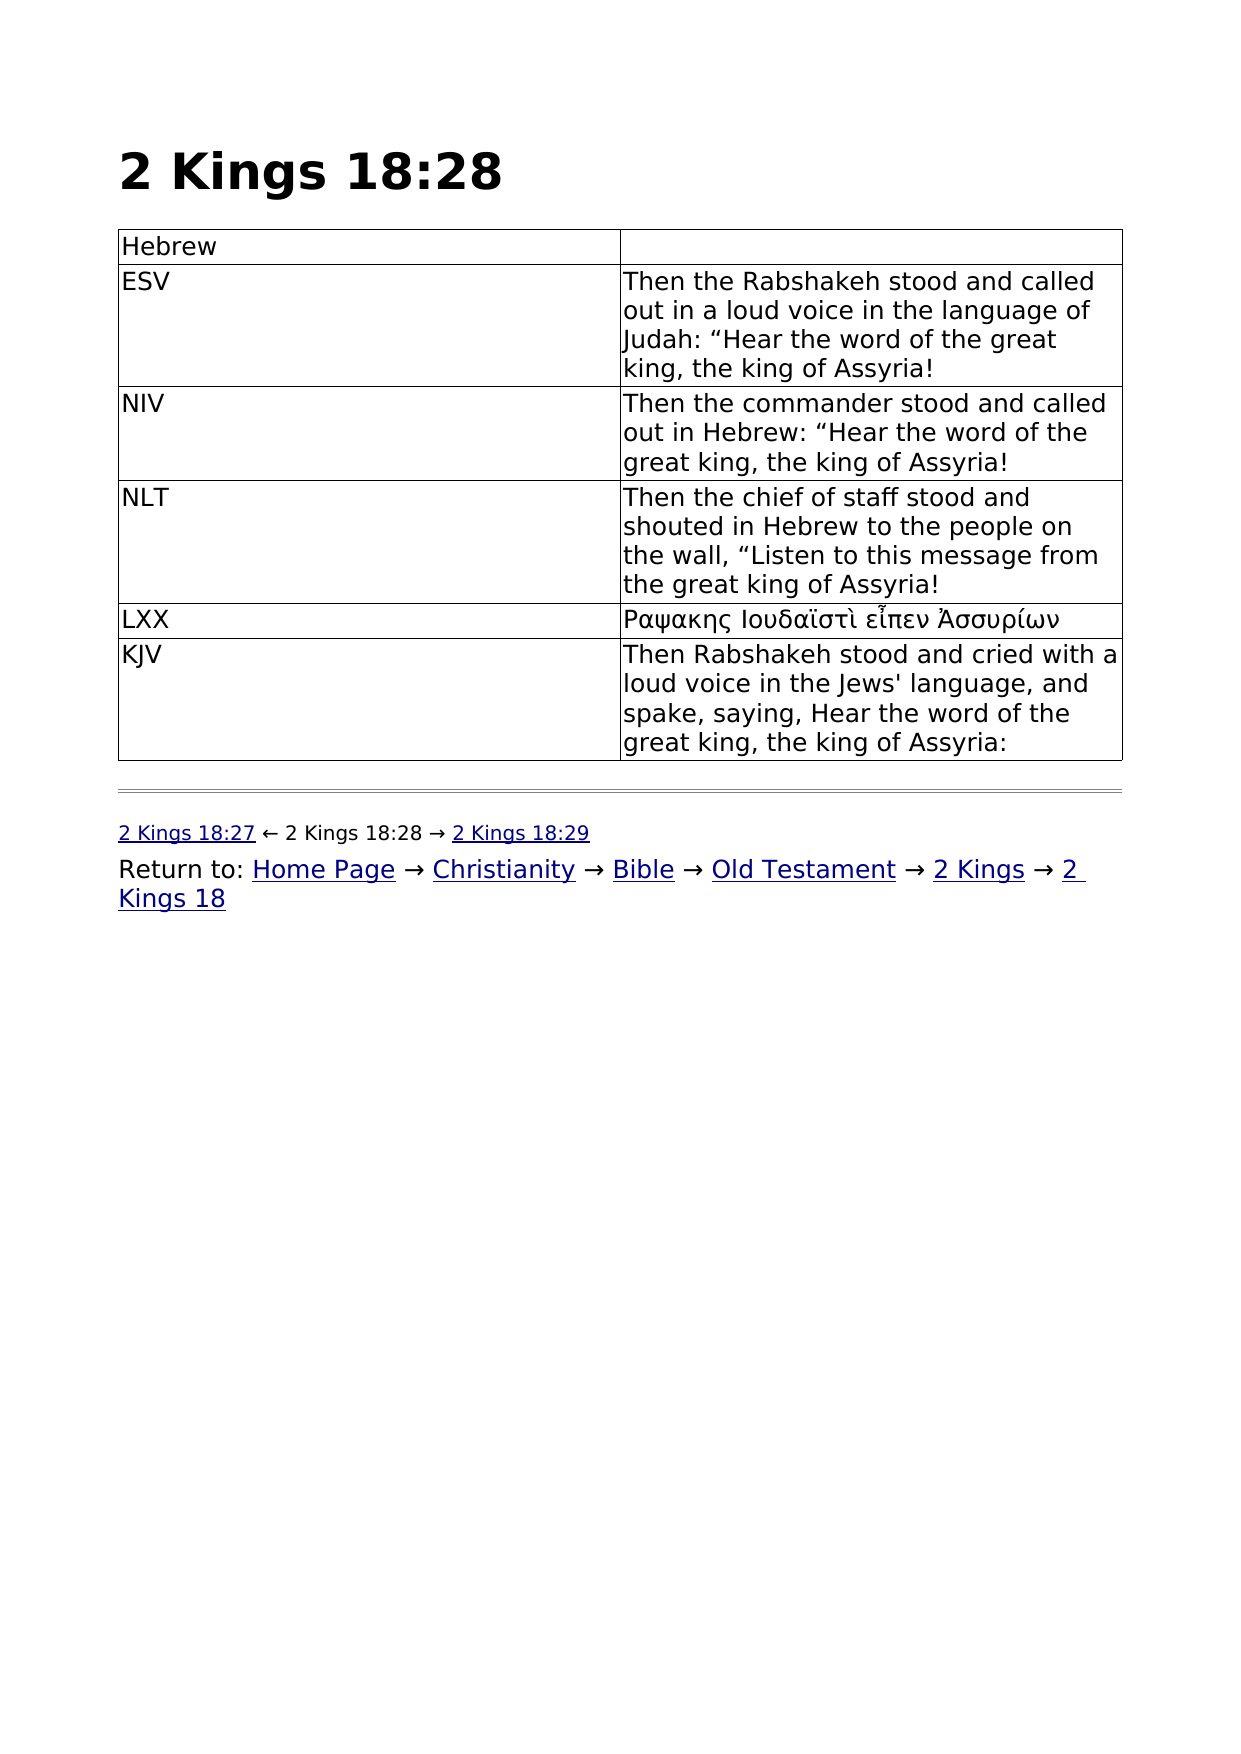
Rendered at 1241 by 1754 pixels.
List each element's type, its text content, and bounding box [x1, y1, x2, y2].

table_cell Then Rabshakeh stood and cried with a loud voice in the Jews' language, and spake, saying, Hear the word of the great king, the king of Assyria: [621, 639, 1122, 760]
table_cell Then the chief of staff stood and shouted in Hebrew to the people on the wall, “Listen to this message from the great king of Assyria! [621, 481, 1122, 602]
table_cell Ραψακης Ιουδαϊστὶ εἶπεν Ἀσσυρίων [621, 604, 1122, 637]
table_cell NIV [119, 387, 620, 480]
subtitle 2 Kings 18:28 [118, 143, 1122, 201]
text 2 Kings 18:27 ← 2 Kings 18:28 → 2 Kings 18:29 [118, 821, 1122, 855]
table_cell Then the Rabshakeh stood and called out in a loud voice in the language of Judah: “Hear the word of the great king, the king of Assyria! [621, 265, 1122, 386]
table_cell Then the commander stood and called out in Hebrew: “Hear the word of the great king, the king of Assyria! [621, 387, 1122, 480]
table_cell KJV [119, 639, 620, 760]
table_header Hebrew [119, 230, 620, 264]
text Return to: Home Page → Christianity → Bible → Old Testament → 2 Kings → 2 Kings 18 [118, 855, 1122, 914]
table_cell ESV [119, 265, 620, 386]
table_cell LXX [119, 604, 620, 637]
table_header [621, 230, 1122, 264]
table_cell NLT [119, 481, 620, 602]
